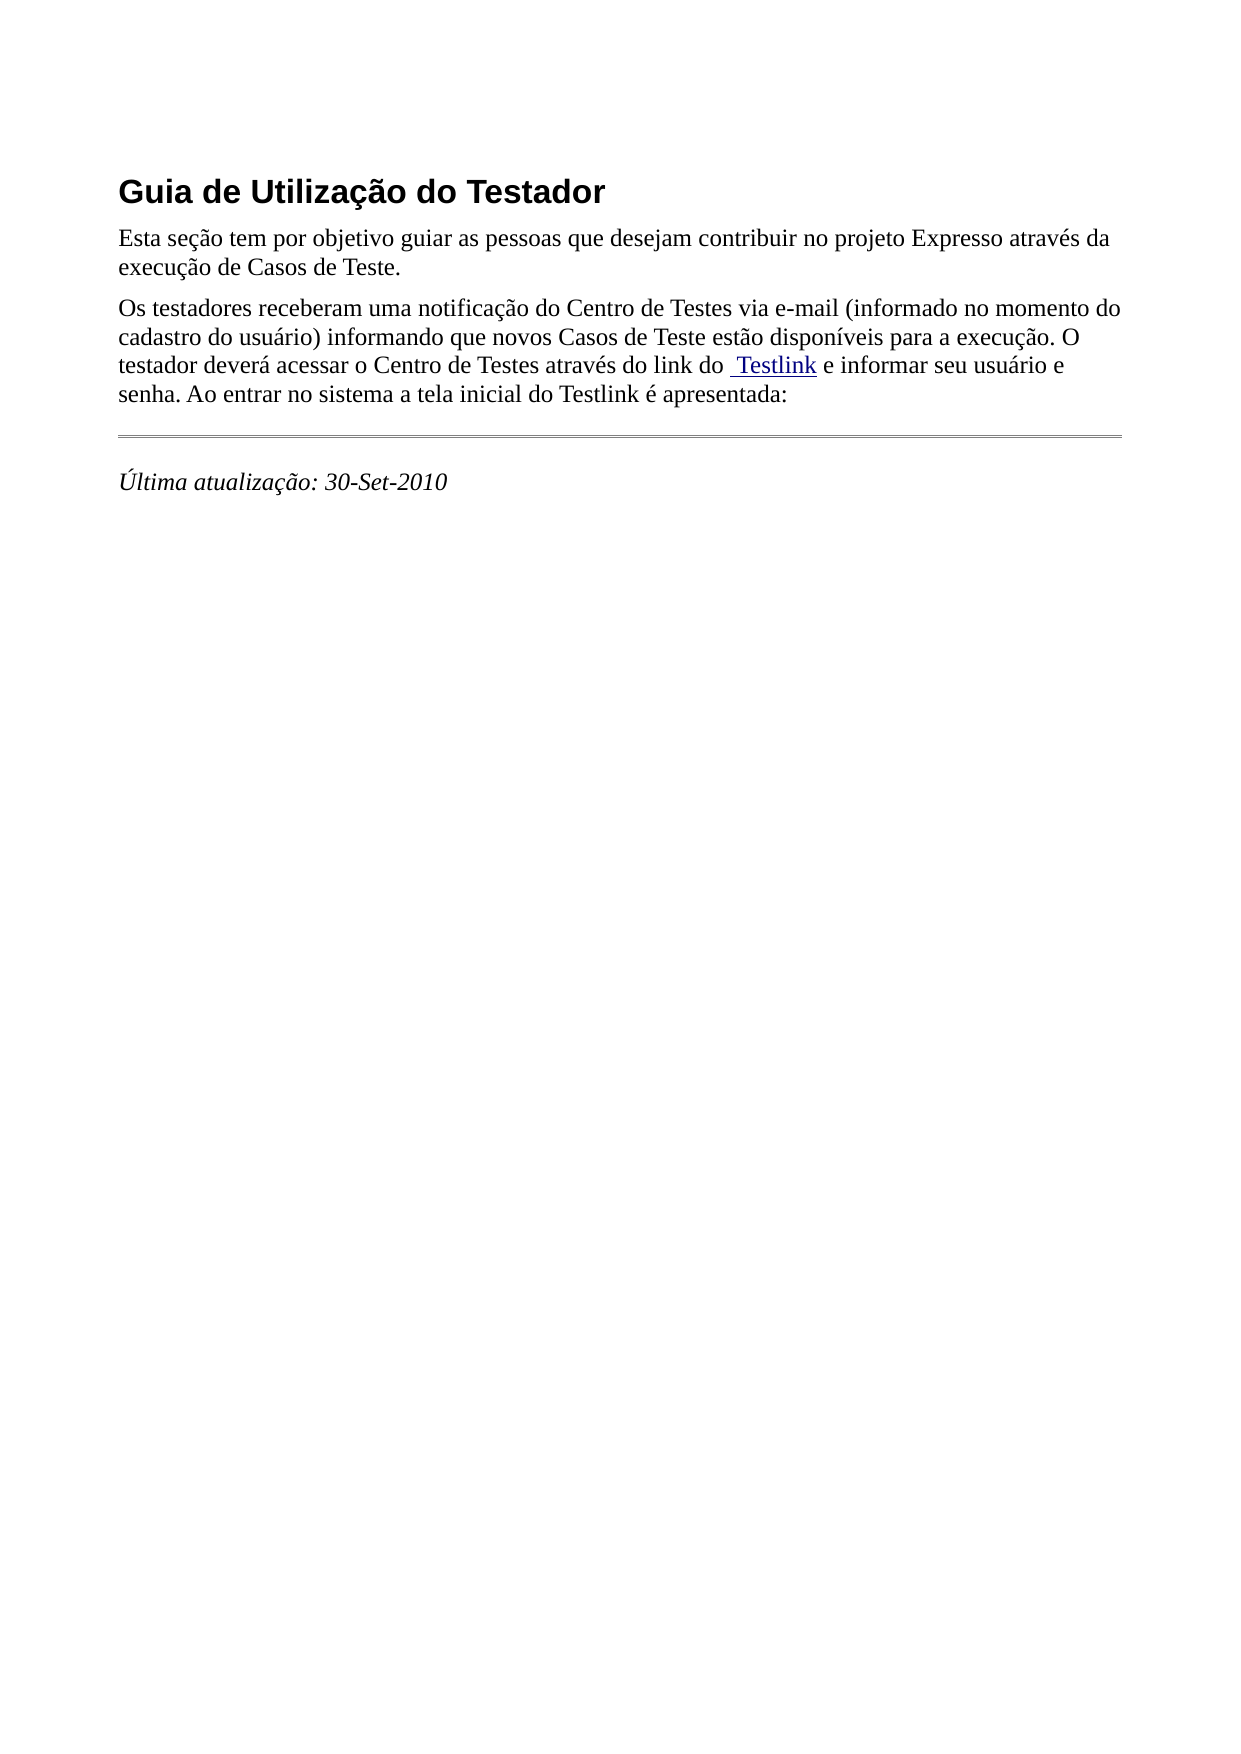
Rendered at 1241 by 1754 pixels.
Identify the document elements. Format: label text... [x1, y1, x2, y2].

text Os testadores receberam uma notificação do Centro de Testes via e-mail (informado no momento do cadastro do usuário) informando que novos Casos de Teste estão disponíveis para a execução. O testador deverá acessar o Centro de Testes através do link do Testlink e informar seu usuário e senha. Ao entrar no sistema a tela inicial do Testlink é apresentada: [118, 293, 1122, 408]
subtitle Guia de Utilização do Testador [118, 172, 1122, 211]
text Última atualização: 30-Set-2010 [118, 467, 1122, 495]
text Esta seção tem por objetivo guiar as pessoas que desejam contribuir no projeto Expresso através da execução de Casos de Teste. [118, 223, 1122, 281]
